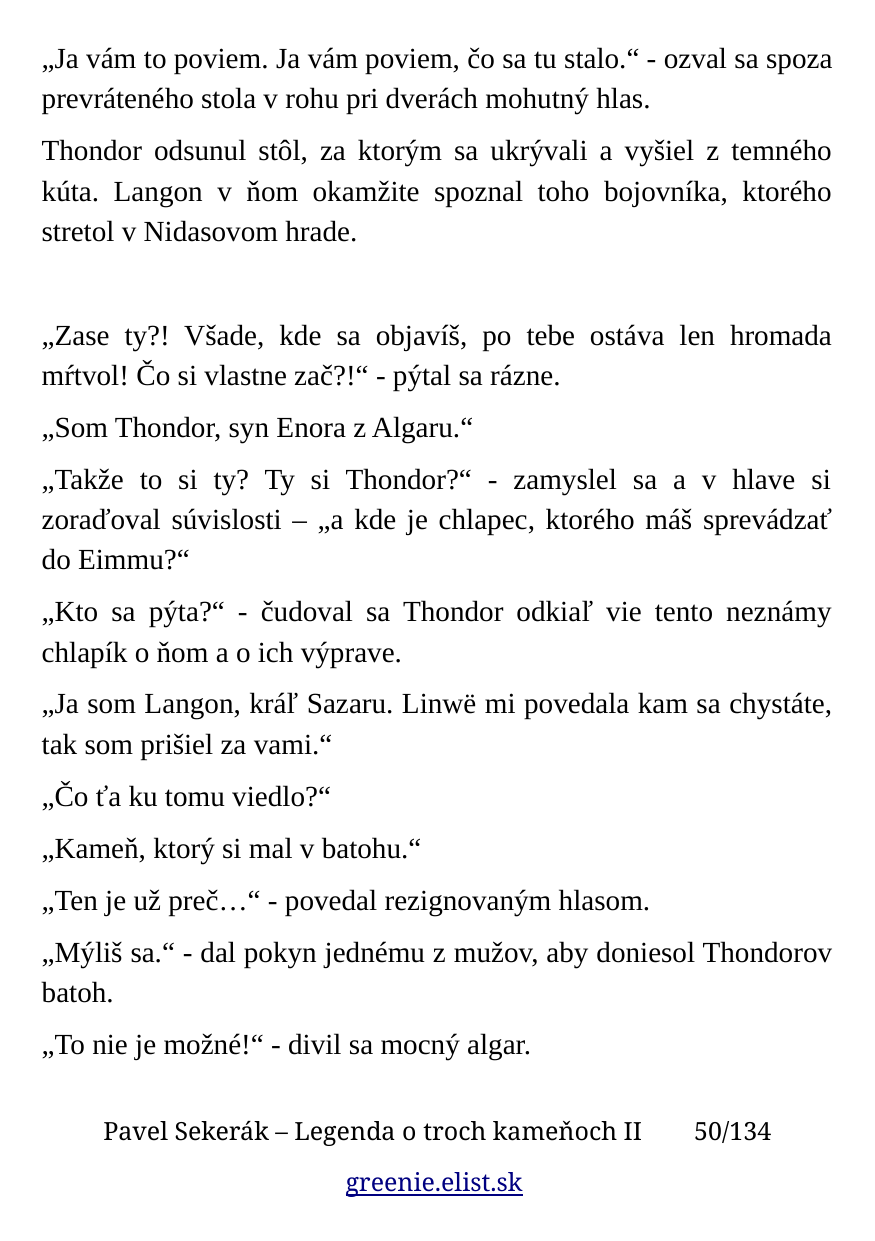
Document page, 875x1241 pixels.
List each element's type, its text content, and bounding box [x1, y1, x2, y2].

text „Mýliš sa.“ - dal pokyn jednému z mužov, aby doniesol Thondorov batoh. [41, 935, 833, 1008]
text „Takže to si ty? Ty si Thondor?“ - zamyslel sa a v hlave si zoraďoval súvislosti – „a kde je chlapec, ktorého máš sprevádzať do Eimmu?“ [41, 462, 833, 576]
text „Som Thondor, syn Enora z Algaru.“ [41, 410, 833, 444]
text „Kto sa pýta?“ - čudoval sa Thondor odkiaľ vie tento neznámy chlapík o ňom a o ich výprave. [41, 594, 833, 668]
text „Kameň, ktorý si mal v batohu.“ [41, 831, 833, 864]
text „Zase ty?! Všade, kde sa objavíš, po tebe ostáva len hromada mŕtvol! Čo si vlastne zač?!“ - pýtal sa rázne. [41, 318, 833, 392]
text „To nie je možné!“ - divil sa mocný algar. [41, 1027, 833, 1061]
text Thondor odsunul stôl, za ktorým sa ukrývali a vyšiel z temného kúta. Langon v ňom okamžite spoznal toho bojovníka, ktorého stretol v Nidasovom hrade. [41, 133, 833, 247]
text „Čo ťa ku tomu viedlo?“ [41, 779, 833, 812]
text „Ja som Langon, kráľ Sazaru. Linwë mi povedala kam sa chystáte, tak som prišiel za vami.“ [41, 687, 833, 760]
text „Ja vám to poviem. Ja vám poviem, čo sa tu stalo.“ - ozval sa spoza prevráteného stola v rohu pri dverách mohutný hlas. [41, 41, 833, 115]
text „Ten je už preč…“ - povedal rezignovaným hlasom. [41, 883, 833, 916]
